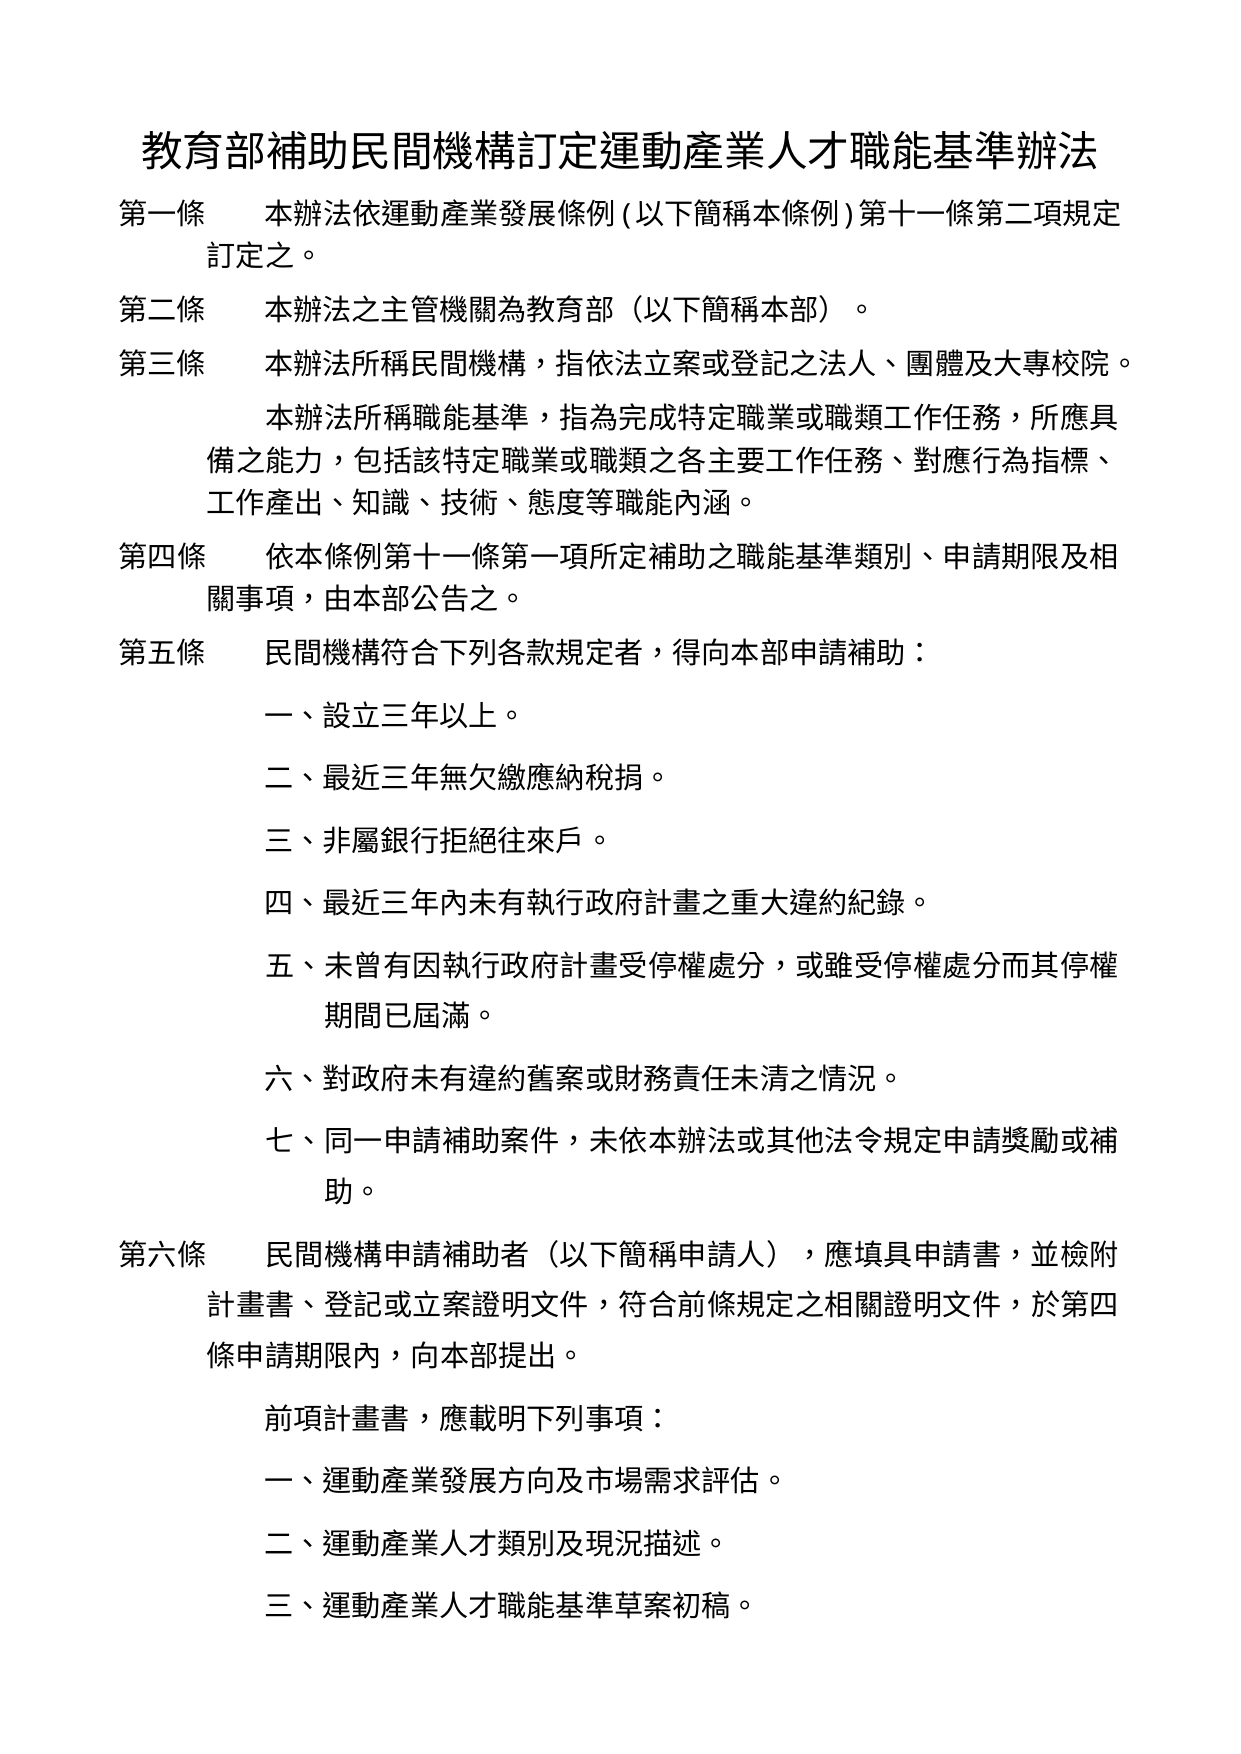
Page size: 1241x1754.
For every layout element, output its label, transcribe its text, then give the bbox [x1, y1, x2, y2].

text 第三條 本辦法所稱民間機構，指依法立案或登記之法人、團體及大專校院。 [118, 341, 1122, 383]
text 本辦法所稱職能基準，指為完成特定職業或職類工作任務，所應具 備之能力，包括該特定職業或職類之各主要工作任務、對應行為指標、 工作產出、知識、技術、態度等職能內涵。 [118, 395, 1122, 522]
text 六、對政府未有違約舊案或財務責任未清之情況。 [118, 1056, 1122, 1098]
text 三、非屬銀行拒絕往來戶。 [118, 817, 1122, 859]
text 五、未曾有因執行政府計畫受停權處分，或雖受停權處分而其停權 期間已屆滿。 [118, 942, 1122, 1035]
text 第四條 依本條例第十一條第一項所定補助之職能基準類別、申請期限及相 關事項，由本部公告之。 [118, 533, 1122, 618]
text 七、同一申請補助案件，未依本辦法或其他法令規定申請獎勵或補 助。 [118, 1118, 1122, 1211]
text 第一條 本辦法依運動產業發展條例(以下簡稱本條例)第十一條第二項規定訂定之。 [118, 190, 1122, 275]
text 第六條 民間機構申請補助者（以下簡稱申請人），應填具申請書，並檢附 計畫書、登記或立案證明文件，符合前條規定之相關證明文件，於第四 條申請期限內，向本部提出。 [118, 1231, 1122, 1375]
text 第二條 本辦法之主管機關為教育部（以下簡稱本部）。 [118, 287, 1122, 329]
text 三、運動產業人才職能基準草案初稿。 [118, 1583, 1122, 1625]
text 第五條 民間機構符合下列各款規定者，得向本部申請補助： [118, 630, 1122, 672]
text 二、最近三年無欠繳應納稅捐。 [118, 755, 1122, 797]
text 一、運動產業發展方向及市場需求評估。 [118, 1458, 1122, 1500]
text 前項計畫書，應載明下列事項： [118, 1395, 1122, 1437]
text 四、最近三年內未有執行政府計畫之重大違約紀錄。 [118, 880, 1122, 922]
text 教育部補助民間機構訂定運動產業人才職能基準辦法 [118, 118, 1122, 178]
text 一、設立三年以上。 [118, 692, 1122, 734]
text 二、運動產業人才類別及現況描述。 [118, 1520, 1122, 1562]
